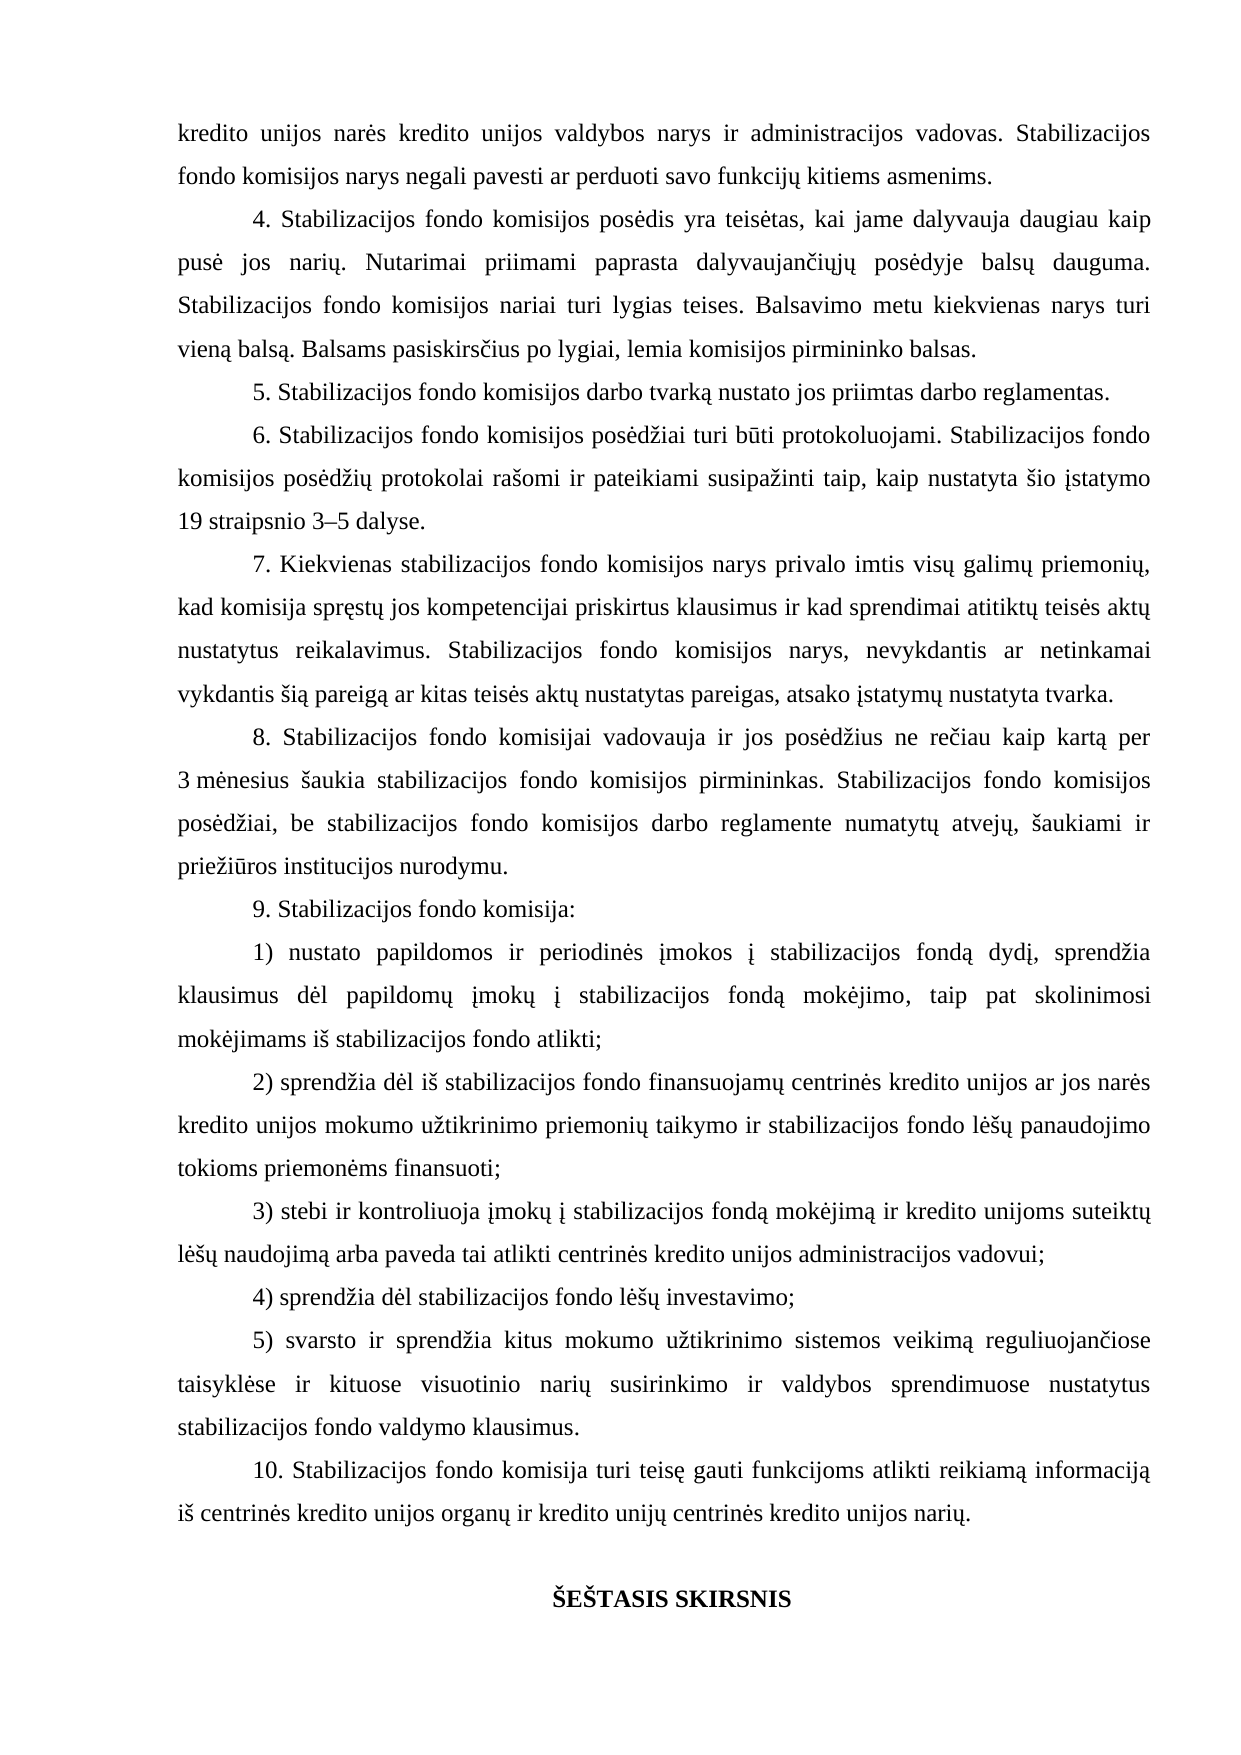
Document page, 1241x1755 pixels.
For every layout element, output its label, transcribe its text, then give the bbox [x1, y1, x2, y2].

text 6. Stabilizacijos fondo komisijos posėdžiai turi būti protokoluojami. Stabilizacijos fondo komisijos posėdžių protokolai rašomi ir pateikiami susipažinti taip, kaip nustatyta šio įstatymo 19 straipsnio 3–5 dalyse. [177, 420, 1152, 535]
text 3) stebi ir kontroliuoja įmokų į stabilizacijos fondą mokėjimą ir kredito unijoms suteiktų lėšų naudojimą arba paveda tai atlikti centrinės kredito unijos administracijos vadovui; [177, 1196, 1152, 1268]
text ŠEŠTASIS SKIRSNIS [177, 1584, 1152, 1613]
text 2) sprendžia dėl iš stabilizacijos fondo finansuojamų centrinės kredito unijos ar jos narės kredito unijos mokumo užtikrinimo priemonių taikymo ir stabilizacijos fondo lėšų panaudojimo tokioms priemonėms finansuoti; [177, 1067, 1152, 1182]
text 4) sprendžia dėl stabilizacijos fondo lėšų investavimo; [177, 1282, 1152, 1311]
text kredito unijos narės kredito unijos valdybos narys ir administracijos vadovas. Stabilizacijos fondo komisijos narys negali pavesti ar perduoti savo funkcijų kitiems asmenims. [177, 118, 1152, 190]
text 1) nustato papildomos ir periodinės įmokos į stabilizacijos fondą dydį, sprendžia klausimus dėl papildomų įmokų į stabilizacijos fondą mokėjimo, taip pat skolinimosi mokėjimams iš stabilizacijos fondo atlikti; [177, 937, 1152, 1052]
text 5) svarsto ir sprendžia kitus mokumo užtikrinimo sistemos veikimą reguliuojančiose taisyklėse ir kituose visuotinio narių susirinkimo ir valdybos sprendimuose nustatytus stabilizacijos fondo valdymo klausimus. [177, 1326, 1152, 1441]
text 4. Stabilizacijos fondo komisijos posėdis yra teisėtas, kai jame dalyvauja daugiau kaip pusė jos narių. Nutarimai priimami paprasta dalyvaujančiųjų posėdyje balsų dauguma. Stabilizacijos fondo komisijos nariai turi lygias teises. Balsavimo metu kiekvienas narys turi vieną balsą. Balsams pasiskirsčius po lygiai, lemia komisijos pirmininko balsas. [177, 204, 1152, 362]
text 5. Stabilizacijos fondo komisijos darbo tvarką nustato jos priimtas darbo reglamentas. [177, 377, 1152, 406]
text 10. Stabilizacijos fondo komisija turi teisę gauti funkcijoms atlikti reikiamą informaciją iš centrinės kredito unijos organų ir kredito unijų centrinės kredito unijos narių. [177, 1455, 1152, 1527]
text 7. Kiekvienas stabilizacijos fondo komisijos narys privalo imtis visų galimų priemonių, kad komisija spręstų jos kompetencijai priskirtus klausimus ir kad sprendimai atitiktų teisės aktų nustatytus reikalavimus. Stabilizacijos fondo komisijos narys, nevykdantis ar netinkamai vykdantis šią pareigą ar kitas teisės aktų nustatytas pareigas, atsako įstatymų nustatyta tvarka. [177, 549, 1152, 707]
text 9. Stabilizacijos fondo komisija: [177, 894, 1152, 923]
text 8. Stabilizacijos fondo komisijai vadovauja ir jos posėdžius ne rečiau kaip kartą per 3 mėnesius šaukia stabilizacijos fondo komisijos pirmininkas. Stabilizacijos fondo komisijos posėdžiai, be stabilizacijos fondo komisijos darbo reglamente numatytų atvejų, šaukiami ir priežiūros institucijos nurodymu. [177, 722, 1152, 880]
